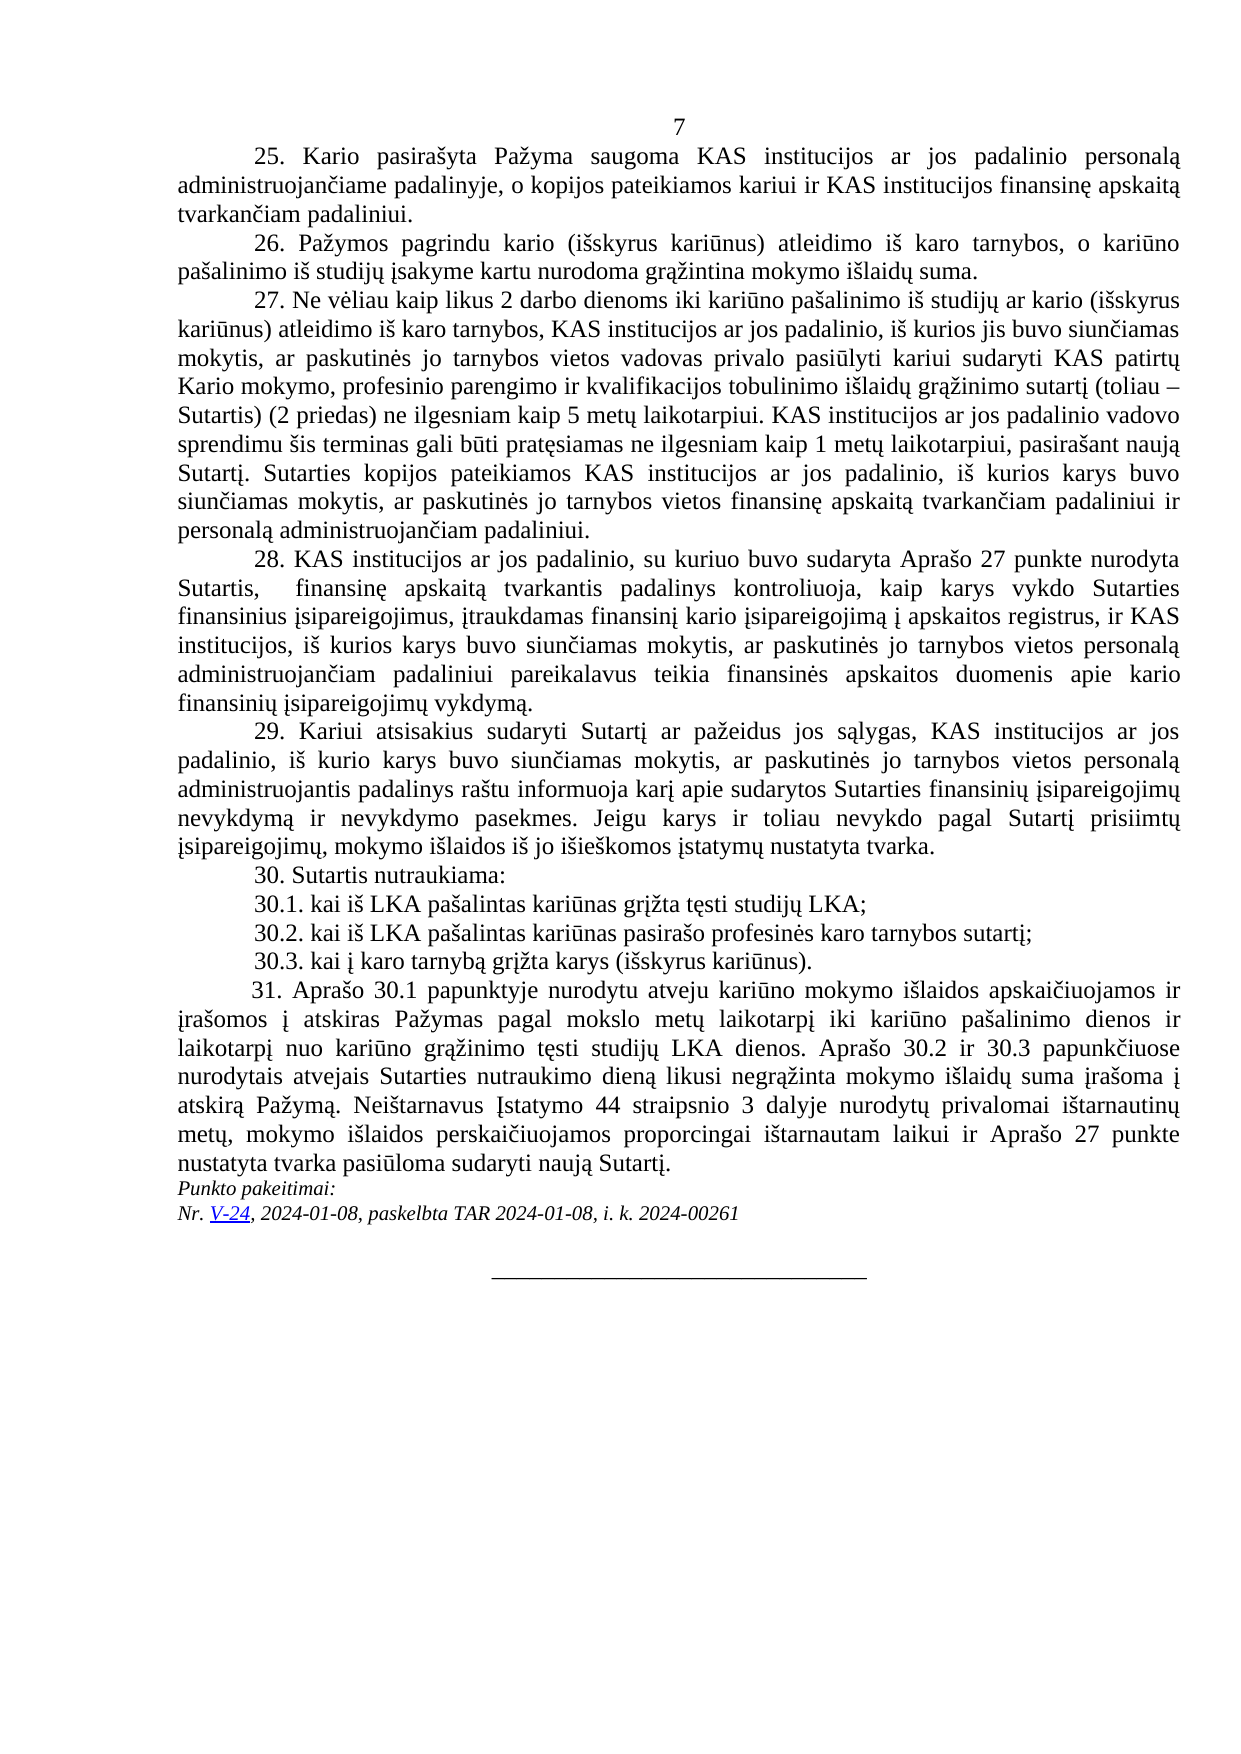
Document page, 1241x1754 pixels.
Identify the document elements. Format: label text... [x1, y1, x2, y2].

text 30.1. kai iš LKA pašalintas kariūnas grįžta tęsti studijų LKA; [177, 889, 1181, 918]
text 30.3. kai į karo tarnybą grįžta karys (išskyrus kariūnus). [177, 946, 1181, 975]
text 27. Ne vėliau kaip likus 2 darbo dienoms iki kariūno pašalinimo iš studijų ar kario (išskyrus kariūnus) atleidimo iš karo tarnybos, KAS institucijos ar jos padalinio, iš kurios jis buvo siunčiamas mokytis, ar paskutinės jo tarnybos vietos vadovas privalo pasiūlyti kariui sudaryti KAS patirtų Kario mokymo, profesinio parengimo ir kvalifikacijos tobulinimo išlaidų grąžinimo sutartį (toliau – Sutartis) (2 priedas) ne ilgesniam kaip 5 metų laikotarpiui. KAS institucijos ar jos padalinio vadovo sprendimu šis terminas gali būti pratęsiamas ne ilgesniam kaip 1 metų laikotarpiui, pasirašant naują Sutartį. Sutarties kopijos pateikiamos KAS institucijos ar jos padalinio, iš kurios karys buvo siunčiamas mokytis, ar paskutinės jo tarnybos vietos finansinę apskaitą tvarkančiam padaliniui ir personalą administruojančiam padaliniui. [177, 285, 1181, 544]
text ______________________________ [177, 1253, 1181, 1282]
text 30. Sutartis nutraukiama: [177, 860, 1181, 889]
text 28. KAS institucijos ar jos padalinio, su kuriuo buvo sudaryta Aprašo 27 punkte nurodyta Sutartis, finansinę apskaitą tvarkantis padalinys kontroliuoja, kaip karys vykdo Sutarties finansinius įsipareigojimus, įtraukdamas finansinį kario įsipareigojimą į apskaitos registrus, ir KAS institucijos, iš kurios karys buvo siunčiamas mokytis, ar paskutinės jo tarnybos vietos personalą administruojančiam padaliniui pareikalavus teikia finansinės apskaitos duomenis apie kario finansinių įsipareigojimų vykdymą. [177, 544, 1181, 716]
text 30.2. kai iš LKA pašalintas kariūnas pasirašo profesinės karo tarnybos sutartį; [177, 918, 1181, 946]
text 29. Kariui atsisakius sudaryti Sutartį ar pažeidus jos sąlygas, KAS institucijos ar jos padalinio, iš kurio karys buvo siunčiamas mokytis, ar paskutinės jo tarnybos vietos personalą administruojantis padalinys raštu informuoja karį apie sudarytos Sutarties finansinių įsipareigojimų nevykdymą ir nevykdymo pasekmes. Jeigu karys ir toliau nevykdo pagal Sutartį prisiimtų įsipareigojimų, mokymo išlaidos iš jo išieškomos įstatymų nustatyta tvarka. [177, 716, 1181, 860]
text Punkto pakeitimai: [177, 1176, 1181, 1200]
text 26. Pažymos pagrindu kario (išskyrus kariūnus) atleidimo iš karo tarnybos, o kariūno pašalinimo iš studijų įsakyme kartu nurodoma grąžintina mokymo išlaidų suma. [177, 228, 1181, 285]
text Nr. V-24, 2024-01-08, paskelbta TAR 2024-01-08, i. k. 2024-00261 [177, 1200, 1181, 1224]
text 31. Aprašo 30.1 papunktyje nurodytu atveju kariūno mokymo išlaidos apskaičiuojamos ir įrašomos į atskiras Pažymas pagal mokslo metų laikotarpį iki kariūno pašalinimo dienos ir laikotarpį nuo kariūno grąžinimo tęsti studijų LKA dienos. Aprašo 30.2 ir 30.3 papunkčiuose nurodytais atvejais Sutarties nutraukimo dieną likusi negrąžinta mokymo išlaidų suma įrašoma į atskirą Pažymą. Neištarnavus Įstatymo 44 straipsnio 3 dalyje nurodytų privalomai ištarnautinų metų, mokymo išlaidos perskaičiuojamos proporcingai ištarnautam laikui ir Aprašo 27 punkte nustatyta tvarka pasiūloma sudaryti naują Sutartį. [177, 975, 1181, 1176]
text 25. Kario pasirašyta Pažyma saugoma KAS institucijos ar jos padalinio personalą administruojančiame padalinyje, o kopijos pateikiamos kariui ir KAS institucijos finansinę apskaitą tvarkančiam padaliniui. [177, 141, 1181, 228]
